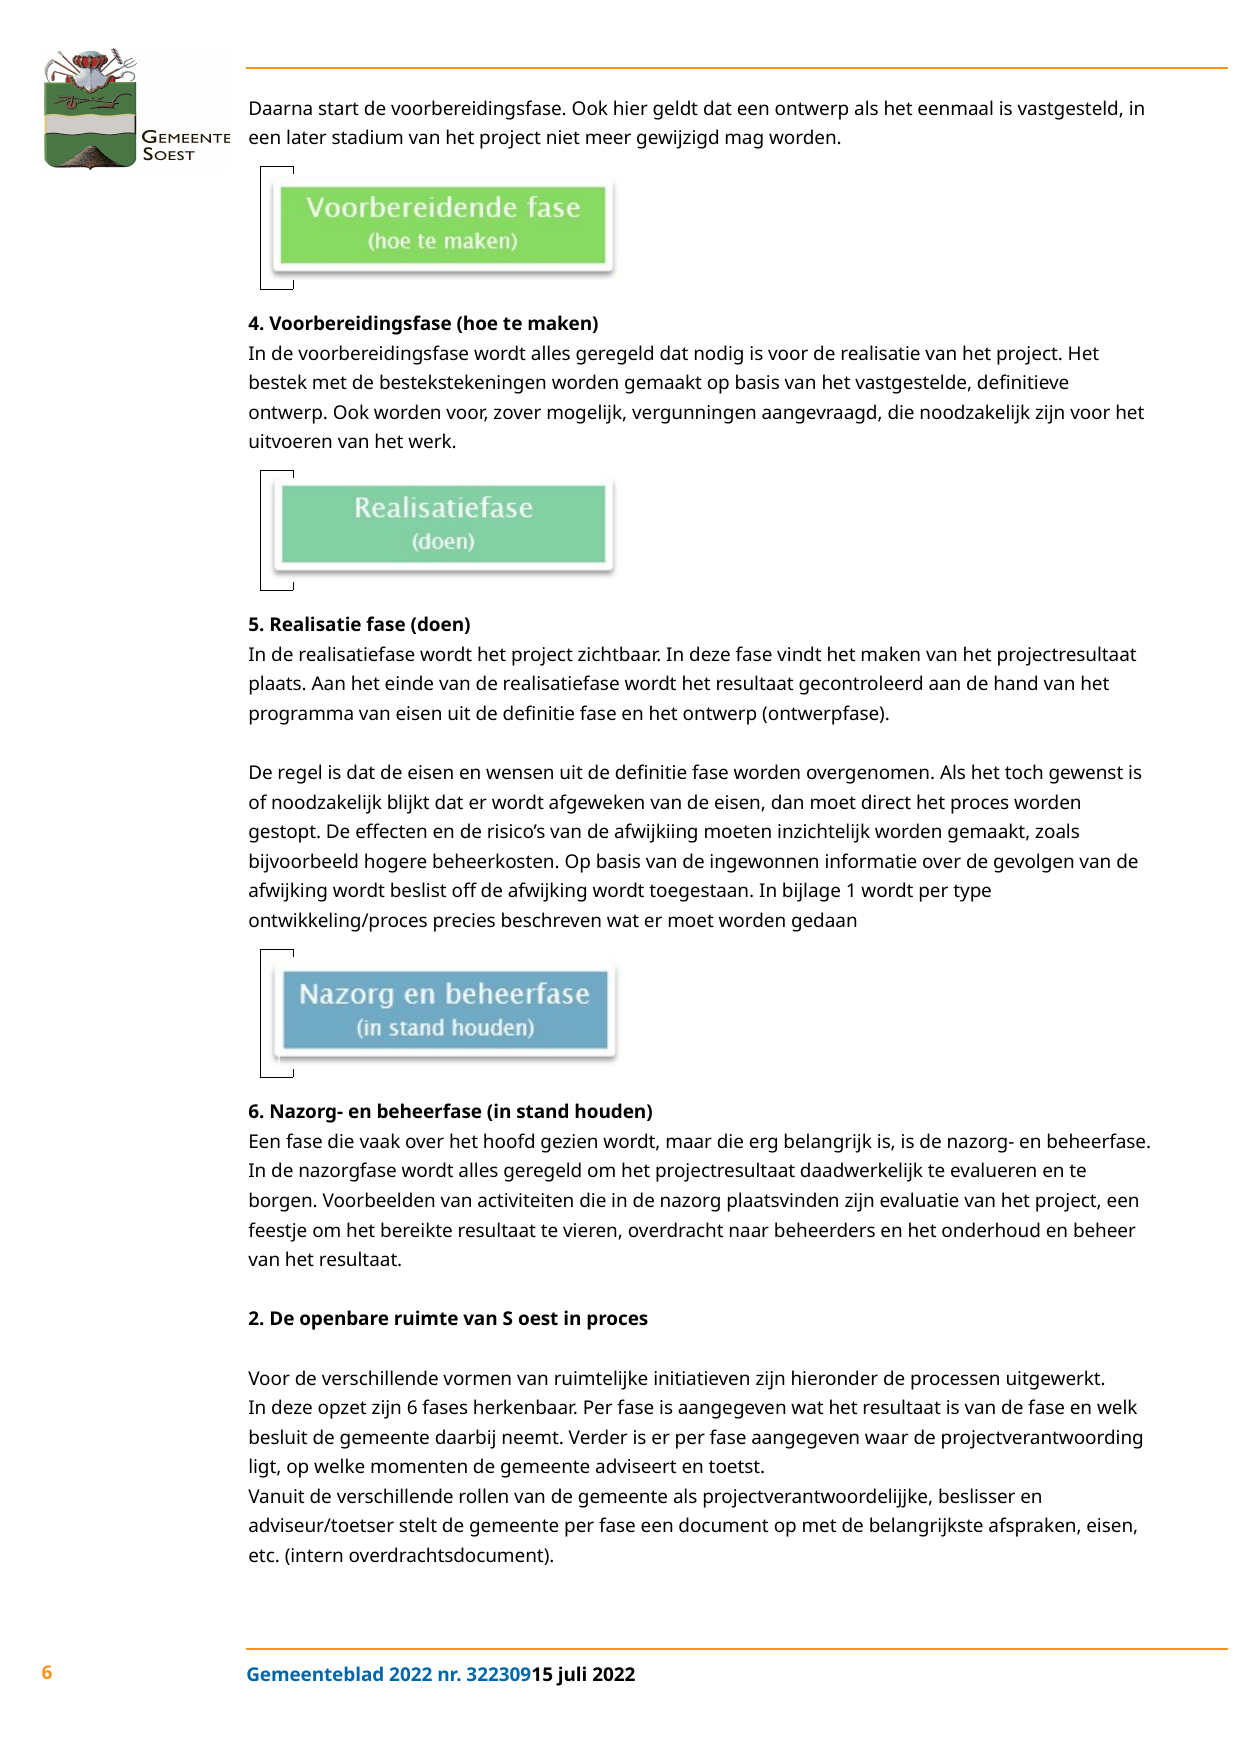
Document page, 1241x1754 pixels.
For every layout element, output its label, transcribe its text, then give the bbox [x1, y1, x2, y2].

text Daarna start de voorbereidingsfase. Ook hier geldt dat een ontwerp als het eenmaal is vastgesteld, in een later stadium van het project niet meer gewijzigd mag worden. [248, 95, 1152, 150]
picture [268, 174, 624, 280]
text Een fase die vaak over het hoofd gezien wordt, maar die erg belangrijk is, is de nazorg- en beheerfase. In de nazorgfase wordt alles geregeld om het projectresultaat daadwerkelijk te evalueren en te borgen. Voorbeelden van activiteiten die in de nazorg plaatsvinden zijn evaluatie van het project, een feestje om het bereikte resultaat te vieren, overdracht naar beheerders en het onderhoud en beheer van het resultaat. [248, 1128, 1152, 1272]
picture [41, 47, 231, 172]
text In de realisatiefase wordt het project zichtbaar. In deze fase vindt het maken van het projectresultaat plaats. Aan het einde van de realisatiefase wordt het resultaat gecontroleerd aan de hand van het programma van eisen uit de definitie fase en het ontwerp (ontwerpfase). [248, 641, 1152, 726]
text De regel is dat de eisen en wensen uit de definitie fase worden overgenomen. Als het toch gewenst is of noodzakelijk blijkt dat er wordt afgeweken van de eisen, dan moet direct het proces worden gestopt. De effecten en de risico’s van de afwijkiing moeten inzichtelijk worden gemaakt, zoals bijvoorbeeld hogere beheerkosten. Op basis van de ingewonnen informatie over de gevolgen van de afwijking wordt beslist off de afwijking wordt toegestaan. In bijlage 1 wordt per type ontwikkeling/proces precies beschreven wat er moet worden gedaan [248, 759, 1152, 933]
text Vanuit de verschillende rollen van de gemeente als projectverantwoordelijjke, beslisser en adviseur/toetser stelt de gemeente per fase een document op met de belangrijkste afspraken, eisen, etc. (intern overdrachtsdocument). [248, 1483, 1152, 1568]
text Voor de verschillende vormen van ruimtelijke initiatieven zijn hieronder de processen uitgewerkt. [248, 1365, 1152, 1390]
text In deze opzet zijn 6 fases herkenbaar. Per fase is aangegeven wat het resultaat is van de fase en welk besluit de gemeente daarbij neemt. Verder is er per fase aangegeven waar de projectverantwoording ligt, op welke momenten de gemeente adviseert en toetst. [248, 1394, 1152, 1479]
text 2. De openbare ruimte van S oest in proces [248, 1306, 1152, 1331]
text In de voorbereidingsfase wordt alles geregeld dat nodig is voor de realisatie van het project. Het bestek met de bestekstekeningen worden gemaakt op basis van het vastgestelde, definitieve ontwerp. Ook worden voor, zover mogelijk, vergunningen aangevraagd, die noodzakelijk zijn voor het uitvoeren van het werk. [248, 340, 1152, 454]
text 6. Nazorg- en beheerfase (in stand houden) [248, 1098, 1152, 1124]
text 5. Realisatie fase (doen) [248, 611, 1152, 637]
picture [268, 478, 624, 582]
text 4. Voorbereidingsfase (hoe te maken) [248, 310, 1152, 336]
picture [268, 957, 624, 1069]
